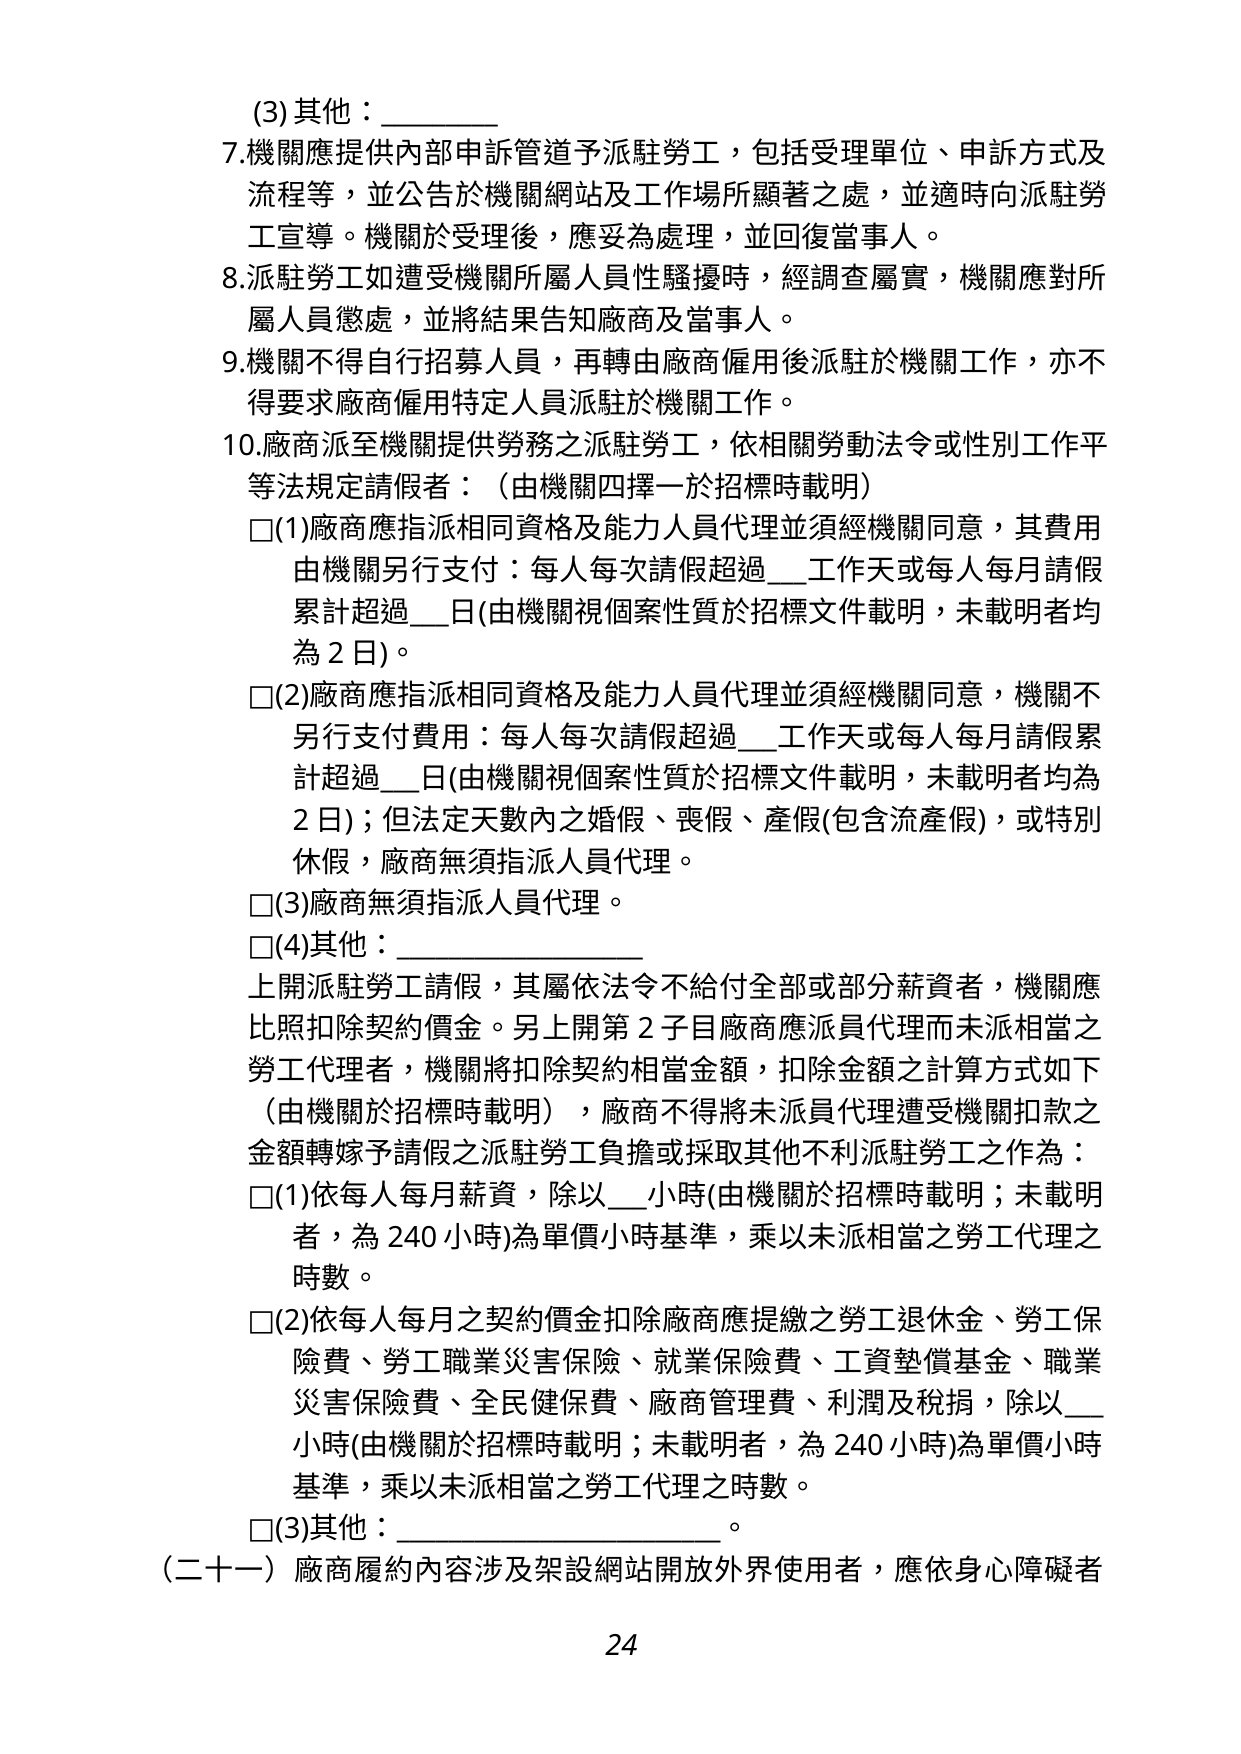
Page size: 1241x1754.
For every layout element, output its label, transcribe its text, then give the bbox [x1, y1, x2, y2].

text □(2)依每人每月之契約價金扣除廠商應提繳之勞工退休金、勞工保險費、勞工職業災害保險、就業保險費、工資墊償基金、職業災害保險費、全民健保費、廠商管理費、利潤及稅捐，除以___小時(由機關於招標時載明；未載明者，為240小時)為單價小時基準，乘以未派相當之勞工代理之時數。 [247, 1297, 1103, 1505]
text 上開派駐勞工請假，其屬依法令不給付全部或部分薪資者，機關應比照扣除契約價金。另上開第2子目廠商應派員代理而未派相當之勞工代理者，機關將扣除契約相當金額，扣除金額之計算方式如下（由機關於招標時載明），廠商不得將未派員代理遭受機關扣款之金額轉嫁予請假之派駐勞工負擔或採取其他不利派駐勞工之作為： [247, 964, 1103, 1172]
text 8.派駐勞工如遭受機關所屬人員性騷擾時，經調查屬實，機關應對所屬人員懲處，並將結果告知廠商及當事人。 [221, 255, 1109, 339]
text □(3)廠商無須指派人員代理。 [247, 880, 1103, 922]
text （二十一）廠商履約內容涉及架設網站開放外界使用者，應依身心障礙者 [135, 1547, 1103, 1589]
text □(1)依每人每月薪資，除以___小時(由機關於招標時載明；未載明者，為240小時)為單價小時基準，乘以未派相當之勞工代理之時數。 [247, 1172, 1103, 1297]
text 9.機關不得自行招募人員，再轉由廠商僱用後派駐於機關工作，亦不得要求廠商僱用特定人員派駐於機關工作。 [221, 339, 1109, 422]
text □(2)廠商應指派相同資格及能力人員代理並須經機關同意，機關不另行支付費用：每人每次請假超過___工作天或每人每月請假累計超過___日(由機關視個案性質於招標文件載明，未載明者均為2日)；但法定天數內之婚假、喪假、產假(包含流產假)，或特別休假，廠商無須指派人員代理。 [247, 672, 1103, 880]
text □(4)其他：___________________ [247, 922, 1103, 964]
text (3) 其他：_________ [253, 89, 1109, 130]
text □(3)其他：_________________________。 [247, 1505, 1103, 1547]
text 7.機關應提供內部申訴管道予派駐勞工，包括受理單位、申訴方式及流程等，並公告於機關網站及工作場所顯著之處，並適時向派駐勞工宣導。機關於受理後，應妥為處理，並回復當事人。 [221, 130, 1109, 255]
text □(1)廠商應指派相同資格及能力人員代理並須經機關同意，其費用由機關另行支付：每人每次請假超過___工作天或每人每月請假累計超過___日(由機關視個案性質於招標文件載明，未載明者均為2日)。 [247, 505, 1103, 672]
text 10.廠商派至機關提供勞務之派駐勞工，依相關勞動法令或性別工作平等法規定請假者：（由機關四擇一於招標時載明） [221, 422, 1109, 505]
